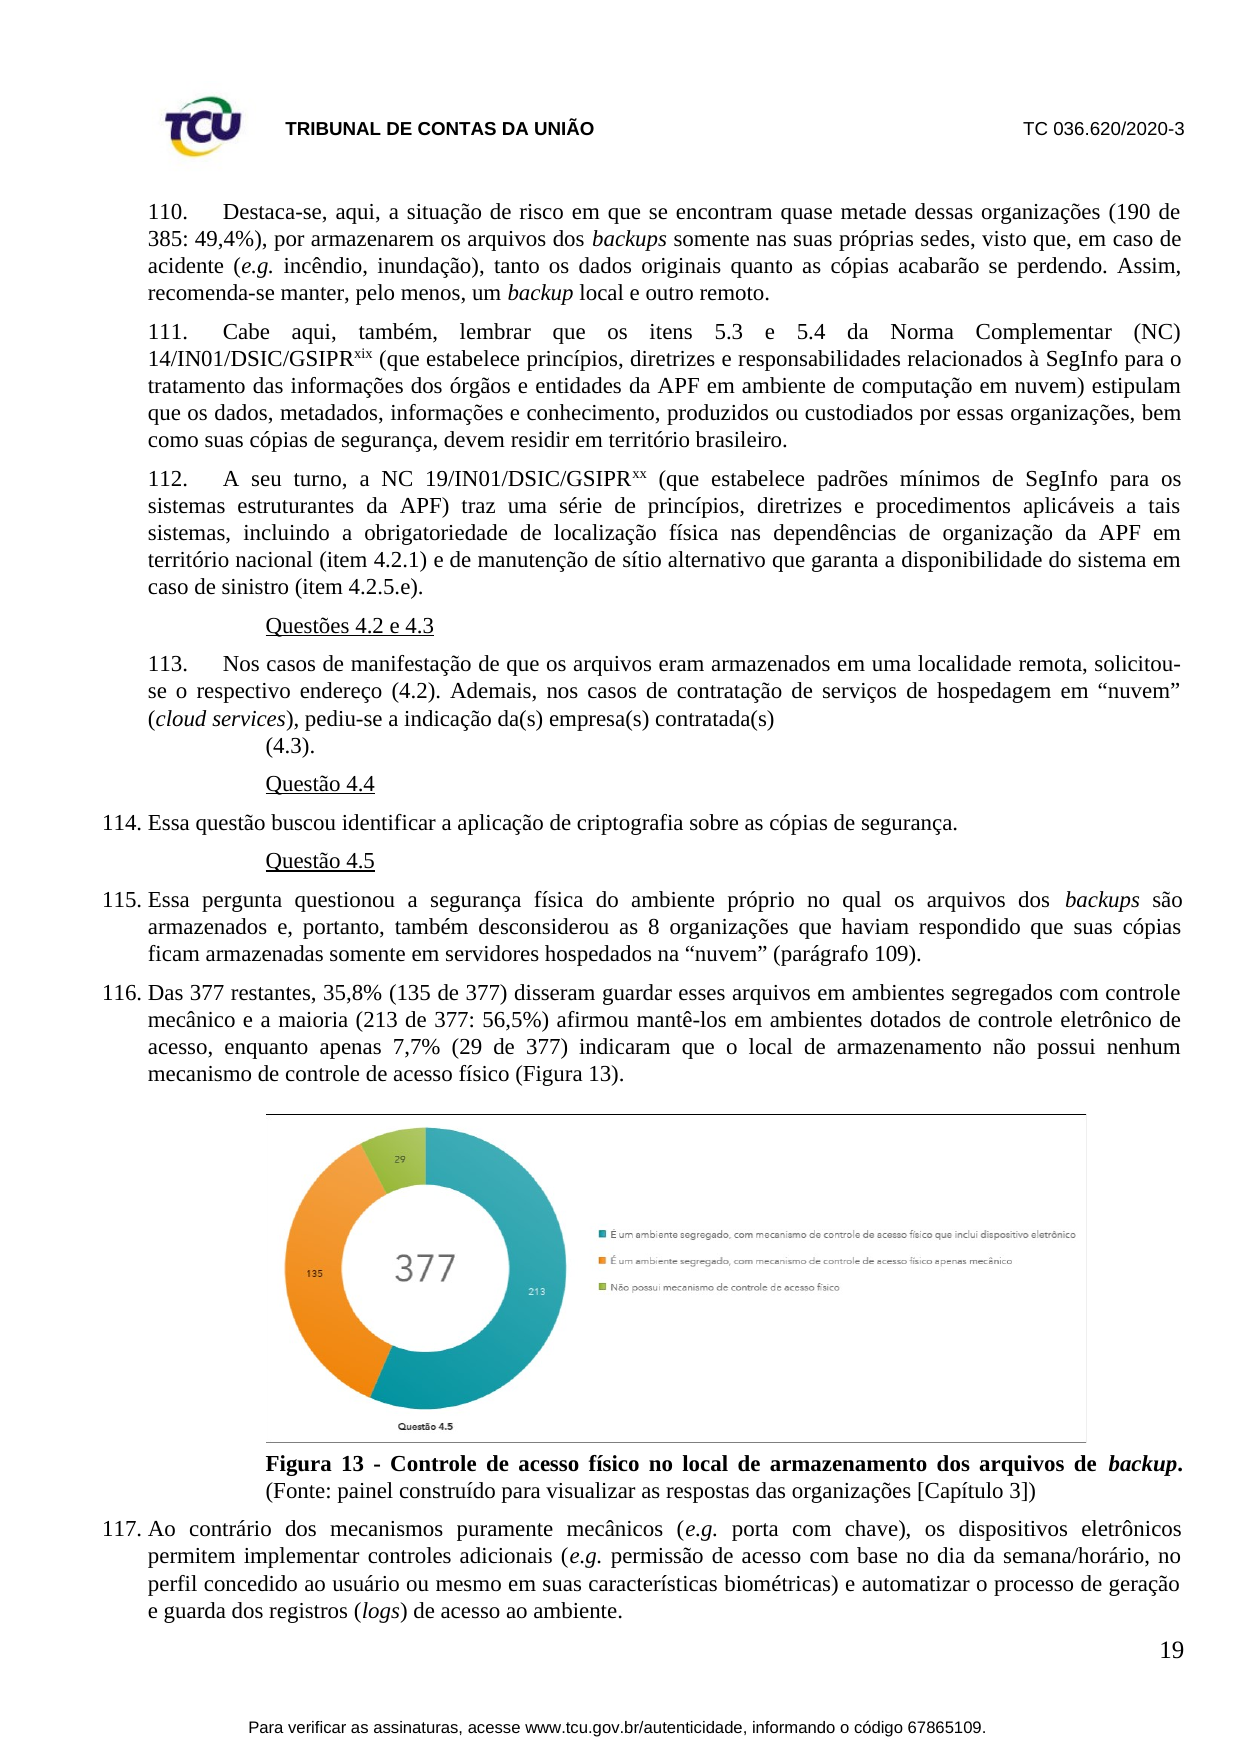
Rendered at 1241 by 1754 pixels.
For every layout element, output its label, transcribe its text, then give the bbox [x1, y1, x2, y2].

list Essa pergunta questionou a segurança física do ambiente próprio no qual os arquivos dos backups são armazenados e, portanto, também desconsiderou as 8 organizações que haviam respondido que suas cópias ficam armazenadas somente em servidores hospedados na “nuvem” (parágrafo 109). [102, 886, 1183, 967]
list A seu turno, a NC 19/IN01/DSIC/GSIPRxx (que estabelece padrões mínimos de SegInfo para os sistemas estruturantes da APF) traz uma série de princípios, diretrizes e procedimentos aplicáveis a tais sistemas, incluindo a obrigatoriedade de localização física nas dependências de organização da APF em território nacional (item 4.2.1) e de manutenção de sítio alternativo que garanta a disponibilidade do sistema em caso de sinistro (item 4.2.5.e). [148, 465, 1183, 599]
text Figura 13 - Controle de acesso físico no local de armazenamento dos arquivos de backup. (Fonte: painel construído para visualizar as respostas das organizações [Capítulo 3]) [265, 1450, 1183, 1503]
list Essa questão buscou identificar a aplicação de criptografia sobre as cópias de segurança. [102, 809, 1183, 835]
list Destaca-se, aqui, a situação de risco em que se encontram quase metade dessas organizações (190 de 385: 49,4%), por armazenarem os arquivos dos backups somente nas suas próprias sedes, visto que, em caso de acidente (e.g. incêndio, inundação), tanto os dados originais quanto as cópias acabarão se perdendo. Assim, recomenda-se manter, pelo menos, um backup local e outro remoto. [148, 198, 1183, 306]
picture [151, 81, 257, 172]
list Das 377 restantes, 35,8% (135 de 377) disseram guardar esses arquivos em ambientes segregados com controle mecânico e a maioria (213 de 377: 56,5%) afirmou mantê-los em ambientes dotados de controle eletrônico de acesso, enquanto apenas 7,7% (29 de 377) indicaram que o local de armazenamento não possui nenhum mecanismo de controle de acesso físico (Figura 13). [102, 979, 1183, 1087]
text Questão 4.5 [265, 847, 1190, 874]
list Ao contrário dos mecanismos puramente mecânicos (e.g. porta com chave), os dispositivos eletrônicos permitem implementar controles adicionais (e.g. permissão de acesso com base no dia da semana/horário, no perfil concedido ao usuário ou mesmo em suas características biométricas) e automatizar o processo de geração e guarda dos registros (logs) de acesso ao ambiente. [102, 1515, 1183, 1623]
text (4.3). [265, 732, 1183, 758]
picture [266, 1114, 1087, 1443]
text Questão 4.4 [265, 770, 1190, 797]
text Questões 4.2 e 4.3 [265, 612, 1190, 638]
list Cabe aqui, também, lembrar que os itens 5.3 e 5.4 da Norma Complementar (NC) 14/IN01/DSIC/GSIPRxix (que estabelece princípios, diretrizes e responsabilidades relacionados à SegInfo para o tratamento das informações dos órgãos e entidades da APF em ambiente de computação em nuvem) estipulam que os dados, metadados, informações e conhecimento, produzidos ou custodiados por essas organizações, bem como suas cópias de segurança, devem residir em território brasileiro. [148, 318, 1183, 453]
list Nos casos de manifestação de que os arquivos eram armazenados em uma localidade remota, solicitou-se o respectivo endereço (4.2). Ademais, nos casos de contratação de serviços de hospedagem em “nuvem” (cloud services), pediu-se a indicação da(s) empresa(s) contratada(s) [148, 650, 1183, 731]
